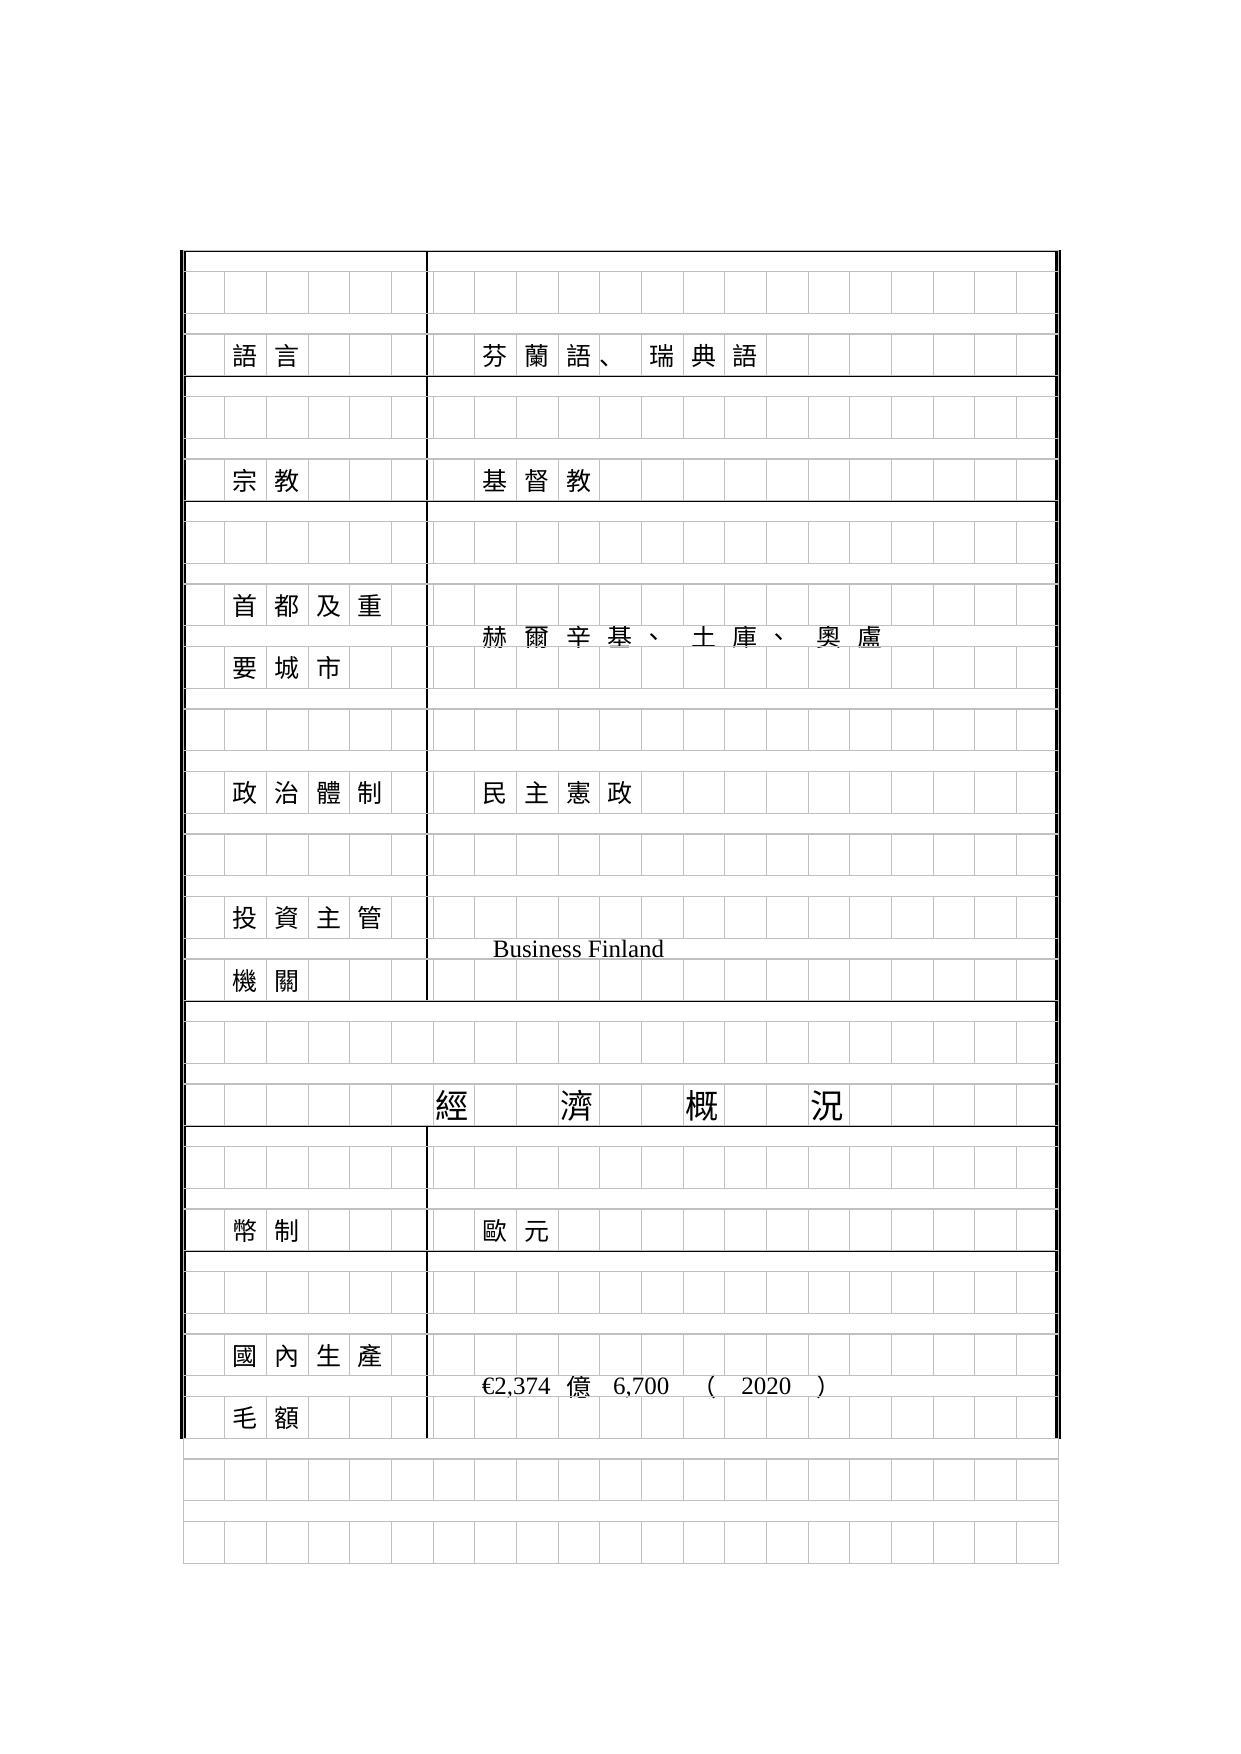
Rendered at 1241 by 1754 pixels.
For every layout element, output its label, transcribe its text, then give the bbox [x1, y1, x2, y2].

table_cell [767, 1147, 808, 1188]
table_cell €2,374億6,700（2020） [475, 1272, 516, 1313]
table_cell €2,374億6,700（2020） [642, 1335, 683, 1375]
table_cell €2,374億6,700（2020） [559, 1397, 599, 1438]
table_cell €2,374億6,700（2020） [725, 1397, 766, 1438]
table_cell [428, 772, 433, 813]
table_cell €2,374億6,700（2020） [1017, 1335, 1055, 1375]
table_cell [600, 1022, 641, 1063]
table_cell [428, 1210, 433, 1250]
table_cell 芬蘭語、瑞典語 [1017, 335, 1055, 375]
table_cell [225, 1147, 266, 1188]
table_cell 芬蘭語、瑞典語 [434, 335, 474, 375]
table_cell 赫爾辛基、土庫、奧盧 [517, 522, 558, 563]
table_cell €2,374億6,700（2020） [434, 1397, 474, 1438]
table_cell [559, 960, 599, 1000]
table_cell [1017, 897, 1055, 938]
table_cell 赫爾辛基、土庫、奧盧 [428, 522, 433, 563]
table_cell [975, 1210, 1016, 1250]
table_cell [186, 835, 224, 875]
table_cell [434, 772, 474, 813]
table_cell [809, 710, 849, 750]
table_cell €2,374億6,700（2020） [684, 1335, 724, 1375]
table_cell [850, 835, 891, 875]
table_cell 赫爾辛基、土庫、奧盧 [642, 585, 683, 625]
table_cell 赫爾辛基、土庫、奧盧 [684, 647, 724, 688]
table_cell 赫爾辛基、土庫、奧盧 [975, 647, 1016, 688]
table_cell 宗 [225, 460, 266, 500]
table_cell [267, 397, 308, 438]
table_cell [517, 897, 558, 938]
table_cell [725, 1210, 766, 1250]
table_cell [186, 1022, 224, 1063]
table_cell [725, 835, 766, 875]
table_cell [767, 835, 808, 875]
table_cell [428, 689, 1055, 708]
table_cell 芬蘭語、瑞典語 [600, 272, 641, 313]
table_cell [725, 397, 766, 438]
table_cell €2,374億6,700（2020） [850, 1272, 891, 1313]
table_cell €2,374億6,700（2020） [600, 1335, 641, 1375]
table_cell [975, 1085, 1016, 1125]
table_cell 赫爾辛基、土庫、奧盧 [725, 585, 766, 625]
table_cell 濟 [559, 1085, 599, 1125]
table_cell [186, 1272, 224, 1313]
table_cell [186, 272, 224, 313]
table_cell €2,374億6,700（2020） [892, 1272, 933, 1313]
table_cell €2,374億6,700（2020） [820, 1376, 1055, 1396]
table_cell [186, 1252, 426, 1271]
table_cell [850, 1147, 891, 1188]
table_cell [642, 835, 683, 875]
table_cell [850, 897, 891, 938]
table_cell [309, 397, 349, 438]
table_cell [517, 960, 558, 1000]
table_cell [428, 1189, 1055, 1208]
table_cell [392, 1022, 433, 1063]
table_cell €2,374億6,700（2020） [559, 1335, 599, 1375]
table_cell [186, 960, 224, 1000]
table_cell [892, 1022, 933, 1063]
table_cell 憲 [559, 772, 599, 813]
table_cell [934, 397, 974, 438]
table_cell €2,374億6,700（2020） [850, 1397, 891, 1438]
table_cell [392, 1147, 426, 1188]
table_cell 芬蘭語、瑞典語 [809, 335, 849, 375]
table_cell [186, 772, 224, 813]
table_cell [934, 1147, 974, 1188]
table_cell [434, 897, 474, 938]
table_cell 都 [267, 585, 308, 625]
table_cell [934, 710, 974, 750]
table_cell [350, 1272, 391, 1313]
table_cell 市 [309, 647, 349, 688]
table_cell [475, 835, 516, 875]
table_cell [684, 710, 724, 750]
table_cell [850, 397, 891, 438]
table_cell [186, 1314, 426, 1333]
table_cell 政 [225, 772, 266, 813]
table_cell [975, 460, 1016, 500]
table_cell [600, 1147, 641, 1188]
table_cell 赫爾辛基、土庫、奧盧 [861, 626, 1055, 646]
table_cell [309, 335, 349, 375]
table_cell [186, 585, 224, 625]
table_cell [225, 1085, 266, 1125]
table_cell [600, 710, 641, 750]
table_cell 赫爾辛基、土庫、奧盧 [934, 585, 974, 625]
table_cell 芬蘭語、瑞典語 [934, 272, 974, 313]
table_cell [428, 460, 433, 500]
table_cell [975, 710, 1016, 750]
table_cell [767, 710, 808, 750]
table_cell [725, 1085, 766, 1125]
table_cell [767, 897, 808, 938]
table_cell [642, 772, 683, 813]
table_cell 赫爾辛基、土庫、奧盧 [684, 585, 724, 625]
table_cell 經 [434, 1085, 474, 1125]
table_cell 芬蘭語、瑞典語 [475, 335, 516, 375]
table_cell €2,374億6,700（2020） [475, 1335, 516, 1375]
table_cell 芬蘭語、瑞典語 [809, 272, 849, 313]
table_cell [725, 1147, 766, 1188]
table_cell 概 [684, 1085, 724, 1125]
table_cell [225, 522, 266, 563]
table_cell [767, 960, 808, 1000]
table_cell [642, 960, 683, 1000]
table_cell [350, 960, 391, 1000]
table_cell [975, 397, 1016, 438]
table_cell [350, 1022, 391, 1063]
table_cell [475, 960, 516, 1000]
table_cell 芬蘭語、瑞典語 [975, 335, 1016, 375]
table_cell [809, 960, 849, 1000]
table_cell [1017, 397, 1055, 438]
table_cell 芬蘭語、瑞典語 [559, 272, 599, 313]
table_cell [186, 710, 224, 750]
table_cell €2,374億6,700（2020） [892, 1335, 933, 1375]
table_cell [309, 1210, 349, 1250]
table_cell [186, 564, 426, 583]
table_cell [850, 772, 891, 813]
table_cell [725, 772, 766, 813]
table_cell [267, 522, 308, 563]
table_cell [428, 397, 433, 438]
table_cell [725, 460, 766, 500]
table_cell €2,374億6,700（2020） [710, 1376, 822, 1396]
table_cell €2,374億6,700（2020） [934, 1272, 974, 1313]
table_cell €2,374億6,700（2020） [975, 1272, 1016, 1313]
table_cell €2,374億6,700（2020） [725, 1272, 766, 1313]
table_cell [850, 710, 891, 750]
table_cell [892, 835, 933, 875]
table_cell [186, 939, 426, 958]
table_cell [350, 710, 391, 750]
table_cell [767, 772, 808, 813]
table_cell 芬蘭語、瑞典語 [517, 272, 558, 313]
table_cell 城 [267, 647, 308, 688]
table_cell 語 [225, 335, 266, 375]
table_cell 芬蘭語、瑞典語 [850, 335, 891, 375]
table_cell €2,374億6,700（2020） [642, 1397, 683, 1438]
table_cell [225, 1272, 266, 1313]
table_cell [892, 1085, 933, 1125]
table_cell [309, 460, 349, 500]
table_cell [892, 772, 933, 813]
table_cell [684, 397, 724, 438]
table_cell [428, 751, 1055, 771]
table_cell [475, 1022, 516, 1063]
table_cell [517, 710, 558, 750]
table_cell [392, 1397, 426, 1438]
table_cell €2,374億6,700（2020） [767, 1272, 808, 1313]
table_cell [267, 1147, 308, 1188]
table_cell 芬蘭語、瑞典語 [767, 335, 808, 375]
table_cell [809, 772, 849, 813]
table_cell €2,374億6,700（2020） [767, 1397, 808, 1438]
table_cell [350, 1210, 391, 1250]
table_cell 首 [225, 585, 266, 625]
table_cell [934, 772, 974, 813]
table_cell [1017, 835, 1055, 875]
table_cell [475, 897, 516, 938]
table_cell 芬蘭語、瑞典語 [725, 272, 766, 313]
table_cell [1017, 1147, 1055, 1188]
table_cell [809, 460, 849, 500]
table_cell 赫爾辛基、土庫、奧盧 [428, 626, 488, 646]
table_cell €2,374億6,700（2020） [428, 1252, 1055, 1271]
table_cell €2,374億6,700（2020） [517, 1272, 558, 1313]
table_cell 芬蘭語、瑞典語 [892, 272, 933, 313]
table_cell [186, 1002, 1055, 1021]
table_cell [600, 460, 641, 500]
table_cell 芬蘭語、瑞典語 [517, 335, 558, 375]
table_cell €2,374億6,700（2020） [428, 1314, 1055, 1333]
table_cell 赫爾辛基、土庫、奧盧 [642, 522, 683, 563]
table_cell [767, 397, 808, 438]
table_cell [186, 751, 426, 771]
table_cell [850, 1210, 891, 1250]
table_cell [642, 897, 683, 938]
table_cell [186, 1376, 426, 1396]
table_cell 芬蘭語、瑞典語 [642, 335, 683, 375]
table_cell [267, 272, 308, 313]
table_cell [934, 835, 974, 875]
table_cell [428, 377, 1055, 396]
table_cell 赫爾辛基、土庫、奧盧 [809, 522, 849, 563]
table_cell €2,374億6,700（2020） [809, 1272, 849, 1313]
table_cell [434, 460, 474, 500]
table_cell 赫爾辛基、土庫、奧盧 [559, 522, 599, 563]
table_cell 赫爾辛基、土庫、奧盧 [428, 647, 433, 688]
table_cell [428, 876, 1055, 896]
table_cell [1017, 710, 1055, 750]
table_cell [600, 1210, 641, 1250]
table_cell [186, 876, 426, 896]
table_cell [850, 960, 891, 1000]
table_cell €2,374億6,700（2020） [767, 1335, 808, 1375]
table_cell [434, 1022, 474, 1063]
table_cell [186, 460, 224, 500]
table_cell 要 [225, 647, 266, 688]
table_cell €2,374億6,700（2020） [600, 1397, 641, 1438]
table_cell [350, 835, 391, 875]
table_cell 赫爾辛基、土庫、奧盧 [809, 585, 849, 625]
table_cell [892, 1210, 933, 1250]
table_cell [309, 522, 349, 563]
table_cell [559, 1210, 599, 1250]
table_cell 芬蘭語、瑞典語 [434, 272, 474, 313]
table_cell [225, 272, 266, 313]
table_cell [309, 1147, 349, 1188]
table_cell [225, 710, 266, 750]
table_cell 教 [267, 460, 308, 500]
table_cell [809, 397, 849, 438]
table_cell [600, 1085, 641, 1125]
table_cell [428, 1147, 433, 1188]
table_cell [1017, 960, 1055, 1000]
table_cell [434, 960, 474, 1000]
table_cell 赫爾辛基、土庫、奧盧 [428, 585, 433, 625]
table_cell [186, 814, 426, 833]
table_cell [517, 397, 558, 438]
table_cell [517, 1085, 558, 1125]
table_cell €2,374億6,700（2020） [1017, 1272, 1055, 1313]
table_cell €2,374億6,700（2020） [434, 1335, 474, 1375]
table_cell [1017, 772, 1055, 813]
table_cell [684, 460, 724, 500]
table_cell 內 [267, 1335, 308, 1375]
table_cell [892, 460, 933, 500]
table_cell [186, 1085, 224, 1125]
table_cell [392, 585, 426, 625]
table_cell [809, 1022, 849, 1063]
table_cell 芬蘭語、瑞典語 [684, 272, 724, 313]
table_cell 體 [309, 772, 349, 813]
table_cell [434, 1147, 474, 1188]
table_cell 赫爾辛基、土庫、奧盧 [850, 585, 891, 625]
table_cell 芬蘭語、瑞典語 [934, 335, 974, 375]
table_cell [267, 1022, 308, 1063]
table_cell [559, 1147, 599, 1188]
table_cell 赫爾辛基、土庫、奧盧 [892, 585, 933, 625]
table_cell 赫爾辛基、土庫、奧盧 [559, 585, 599, 625]
table_cell [392, 835, 426, 875]
table_cell 元 [517, 1210, 558, 1250]
table_cell [186, 897, 224, 938]
table_cell [392, 1085, 433, 1125]
table_cell 赫爾辛基、土庫、奧盧 [434, 522, 474, 563]
table_cell [684, 1022, 724, 1063]
table_cell [186, 1210, 224, 1250]
table_cell 芬蘭語、瑞典語 [892, 335, 933, 375]
table_cell 芬蘭語、瑞典語 [428, 335, 433, 375]
table_cell [392, 335, 426, 375]
table_cell 毛 [225, 1397, 266, 1438]
table_cell [684, 960, 724, 1000]
table_cell [434, 710, 474, 750]
table_cell 機 [225, 960, 266, 1000]
table_cell [434, 835, 474, 875]
table_cell 赫爾辛基、土庫、奧盧 [1017, 585, 1055, 625]
table_cell [517, 1147, 558, 1188]
table_cell [684, 897, 724, 938]
table_cell [934, 1085, 974, 1125]
table_cell [350, 335, 391, 375]
table_cell [186, 397, 224, 438]
table_cell [392, 1272, 426, 1313]
table_cell €2,374億6,700（2020） [517, 1397, 558, 1438]
table_cell 赫爾辛基、土庫、奧盧 [600, 647, 641, 688]
table_cell 赫爾辛基、土庫、奧盧 [725, 522, 766, 563]
table_cell 赫爾辛基、土庫、奧盧 [767, 585, 808, 625]
table_cell [309, 960, 349, 1000]
table_cell €2,374億6,700（2020） [892, 1397, 933, 1438]
table_cell 赫爾辛基、土庫、奧盧 [559, 647, 599, 688]
table_cell [392, 1335, 426, 1375]
table_cell [186, 1397, 224, 1438]
table_cell 民 [475, 772, 516, 813]
table_cell 赫爾辛基、土庫、奧盧 [892, 522, 933, 563]
table_cell [892, 397, 933, 438]
table_cell [309, 710, 349, 750]
table_cell [309, 835, 349, 875]
table_cell [892, 710, 933, 750]
table_cell [392, 772, 426, 813]
table_cell 芬蘭語、瑞典語 [600, 335, 641, 375]
table_cell 芬蘭語、瑞典語 [559, 335, 599, 375]
table_cell €2,374億6,700（2020） [1017, 1397, 1055, 1438]
table_cell 芬蘭語、瑞典語 [1017, 272, 1055, 313]
table_cell 赫爾辛基、土庫、奧盧 [542, 626, 578, 646]
table_cell [186, 252, 426, 271]
table_cell €2,374億6,700（2020） [475, 1397, 516, 1438]
table_cell €2,374億6,700（2020） [725, 1335, 766, 1375]
table_cell 資 [267, 897, 308, 938]
table_cell [892, 960, 933, 1000]
table_cell [392, 647, 426, 688]
table_cell €2,374億6,700（2020） [684, 1397, 724, 1438]
table_cell [642, 1085, 683, 1125]
table_cell 芬蘭語、瑞典語 [684, 335, 724, 375]
table_cell 赫爾辛基、土庫、奧盧 [975, 522, 1016, 563]
table_cell 投 [225, 897, 266, 938]
table_cell 赫爾辛基、土庫、奧盧 [428, 502, 1055, 521]
table_cell 赫爾辛基、土庫、奧盧 [642, 647, 683, 688]
table_cell [850, 1022, 891, 1063]
table_cell [850, 1085, 891, 1125]
table_cell [684, 835, 724, 875]
table_cell 赫爾辛基、土庫、奧盧 [934, 647, 974, 688]
table_cell [428, 710, 433, 750]
table_cell [725, 960, 766, 1000]
table_cell 赫爾辛基、土庫、奧盧 [475, 522, 516, 563]
table_cell [186, 1189, 426, 1208]
table_cell 況 [809, 1085, 849, 1125]
table_cell [684, 1147, 724, 1188]
table_cell 赫爾辛基、土庫、奧盧 [501, 626, 531, 646]
table_cell [267, 1085, 308, 1125]
table_cell [975, 897, 1016, 938]
table_cell [642, 710, 683, 750]
table_cell 赫爾辛基、土庫、奧盧 [892, 647, 933, 688]
table_cell [392, 272, 426, 313]
table_cell €2,374億6,700（2020） [434, 1272, 474, 1313]
table_cell [186, 689, 426, 708]
table_cell [392, 897, 426, 938]
table_cell [434, 1210, 474, 1250]
table_cell 赫爾辛基、土庫、奧盧 [434, 585, 474, 625]
table_cell €2,374億6,700（2020） [428, 1376, 572, 1396]
table_cell 制 [267, 1210, 308, 1250]
table_cell [559, 397, 599, 438]
table_cell [186, 377, 426, 396]
table_cell 赫爾辛基、土庫、奧盧 [934, 522, 974, 563]
table_cell [975, 960, 1016, 1000]
table_cell [309, 1022, 349, 1063]
table_cell [475, 397, 516, 438]
table_cell €2,374億6,700（2020） [934, 1335, 974, 1375]
table_cell [1017, 460, 1055, 500]
table_cell 赫爾辛基、土庫、奧盧 [1017, 647, 1055, 688]
table_cell [392, 397, 426, 438]
table_cell 赫爾辛基、土庫、奧盧 [725, 647, 766, 688]
table_cell 赫爾辛基、土庫、奧盧 [767, 522, 808, 563]
table_cell [767, 1210, 808, 1250]
table_cell [809, 1147, 849, 1188]
table_cell 芬蘭語、瑞典語 [428, 314, 1055, 333]
table_cell [186, 1127, 426, 1146]
table_cell [725, 897, 766, 938]
table_cell 赫爾辛基、土庫、奧盧 [704, 626, 744, 646]
table_cell [309, 1272, 349, 1313]
table_cell 關 [267, 960, 308, 1000]
table_cell [850, 460, 891, 500]
table_cell [600, 835, 641, 875]
table_cell [350, 272, 391, 313]
table_cell 芬蘭語、瑞典語 [428, 272, 433, 313]
table_cell Business Finland [428, 939, 1055, 958]
table_cell €2,374億6,700（2020） [642, 1272, 683, 1313]
table_cell 芬蘭語、瑞典語 [428, 252, 1055, 271]
table_cell [350, 460, 391, 500]
table_cell [309, 1085, 349, 1125]
table_cell [350, 522, 391, 563]
table_cell 赫爾辛基、土庫、奧盧 [600, 522, 641, 563]
table_cell [684, 1210, 724, 1250]
table_cell 芬蘭語、瑞典語 [725, 335, 766, 375]
table_cell 教 [559, 460, 599, 500]
table_cell [975, 1022, 1016, 1063]
table_cell [642, 397, 683, 438]
table_cell 管 [350, 897, 391, 938]
table_cell [392, 710, 426, 750]
table_cell 赫爾辛基、土庫、奧盧 [684, 522, 724, 563]
table_cell 赫爾辛基、土庫、奧盧 [600, 585, 641, 625]
table_cell [809, 897, 849, 938]
table_cell [1017, 1085, 1055, 1125]
table_cell [267, 710, 308, 750]
table_cell 赫爾辛基、土庫、奧盧 [975, 585, 1016, 625]
table_cell €2,374億6,700（2020） [934, 1397, 974, 1438]
table_cell [642, 1022, 683, 1063]
table_cell [642, 460, 683, 500]
table_cell [186, 647, 224, 688]
table_cell [392, 960, 426, 1000]
table_cell €2,374億6,700（2020） [975, 1335, 1016, 1375]
table_cell €2,374億6,700（2020） [809, 1397, 849, 1438]
table_cell [642, 1210, 683, 1250]
table_cell [934, 1210, 974, 1250]
table_cell [684, 772, 724, 813]
table_cell [934, 897, 974, 938]
table_cell €2,374億6,700（2020） [517, 1335, 558, 1375]
table_cell [559, 835, 599, 875]
table_cell [186, 1335, 224, 1375]
table_cell [392, 460, 426, 500]
table_cell 赫爾辛基、土庫、奧盧 [1017, 522, 1055, 563]
table_cell 幣 [225, 1210, 266, 1250]
table_cell [600, 397, 641, 438]
table_cell 芬蘭語、瑞典語 [475, 272, 516, 313]
table_cell [186, 335, 224, 375]
table_cell [309, 1397, 349, 1438]
table_cell [186, 626, 426, 646]
table_cell 基 [475, 460, 516, 500]
table_cell [434, 397, 474, 438]
table_cell €2,374億6,700（2020） [559, 1272, 599, 1313]
table_cell [309, 272, 349, 313]
table_cell 督 [517, 460, 558, 500]
table_cell [350, 1147, 391, 1188]
table_cell [975, 835, 1016, 875]
table_cell [392, 1210, 426, 1250]
table_cell 赫爾辛基、土庫、奧盧 [850, 647, 891, 688]
table_cell [428, 814, 1055, 833]
table_cell 芬蘭語、瑞典語 [975, 272, 1016, 313]
table_cell 赫爾辛基、土庫、奧盧 [809, 647, 849, 688]
table_cell [186, 522, 224, 563]
table_cell 赫爾辛基、土庫、奧盧 [579, 626, 618, 646]
table_cell 治 [267, 772, 308, 813]
table_cell [350, 1085, 391, 1125]
table_cell 芬蘭語、瑞典語 [642, 272, 683, 313]
table_cell [642, 1147, 683, 1188]
table_cell [517, 1022, 558, 1063]
table_cell 赫爾辛基、土庫、奧盧 [850, 522, 891, 563]
table_cell [975, 772, 1016, 813]
table_cell 國 [225, 1335, 266, 1375]
table_cell [975, 1147, 1016, 1188]
table_cell [809, 1210, 849, 1250]
table_cell [559, 710, 599, 750]
table_cell 主 [517, 772, 558, 813]
table_cell [892, 1147, 933, 1188]
table_cell 歐 [475, 1210, 516, 1250]
table_cell [186, 502, 426, 521]
table_cell [725, 710, 766, 750]
table_cell [186, 314, 426, 333]
table_cell 赫爾辛基、土庫、奧盧 [475, 585, 516, 625]
table_cell 赫爾辛基、土庫、奧盧 [767, 647, 808, 688]
table_cell [350, 397, 391, 438]
table_cell 赫爾辛基、土庫、奧盧 [620, 626, 702, 646]
table_cell [725, 1022, 766, 1063]
table_cell €2,374億6,700（2020） [600, 1272, 641, 1313]
table_cell [934, 1022, 974, 1063]
table_cell [934, 460, 974, 500]
table_cell [767, 1085, 808, 1125]
table_cell [517, 835, 558, 875]
table_cell [559, 1022, 599, 1063]
table_cell [225, 397, 266, 438]
table_cell [475, 1085, 516, 1125]
table_cell [600, 897, 641, 938]
table_cell [186, 1147, 224, 1188]
table_cell 額 [267, 1397, 308, 1438]
table_cell [267, 835, 308, 875]
table_cell [350, 647, 391, 688]
table_cell 芬蘭語、瑞典語 [850, 272, 891, 313]
table_cell 芬蘭語、瑞典語 [767, 272, 808, 313]
table_cell 主 [309, 897, 349, 938]
table_cell [186, 439, 426, 458]
table_cell [559, 897, 599, 938]
table_cell [767, 1022, 808, 1063]
table_cell [892, 897, 933, 938]
table_cell [934, 960, 974, 1000]
table_cell 赫爾辛基、土庫、奧盧 [428, 564, 1055, 583]
table_cell 赫爾辛基、土庫、奧盧 [475, 647, 516, 688]
table_cell [475, 1147, 516, 1188]
table_cell 赫爾辛基、土庫、奧盧 [747, 626, 868, 646]
table_cell 生 [309, 1335, 349, 1375]
table_cell 及 [309, 585, 349, 625]
table_cell €2,374億6,700（2020） [975, 1397, 1016, 1438]
table_cell [600, 960, 641, 1000]
table_cell 赫爾辛基、土庫、奧盧 [517, 647, 558, 688]
table_cell [225, 1022, 266, 1063]
table_cell €2,374億6,700（2020） [850, 1335, 891, 1375]
table_cell 政 [600, 772, 641, 813]
table_cell [767, 460, 808, 500]
table_cell 言 [267, 335, 308, 375]
table_cell €2,374億6,700（2020） [809, 1335, 849, 1375]
table_cell [392, 522, 426, 563]
table_cell [350, 1397, 391, 1438]
table_cell [428, 439, 1055, 458]
table_cell 赫爾辛基、土庫、奧盧 [434, 647, 474, 688]
table_cell [186, 1064, 1055, 1083]
table_cell 制 [350, 772, 391, 813]
table_cell [809, 835, 849, 875]
table_cell [428, 1127, 1055, 1146]
table_cell €2,374億6,700（2020） [684, 1272, 724, 1313]
table_cell 產 [350, 1335, 391, 1375]
table_cell [1017, 1210, 1055, 1250]
table_cell [267, 1272, 308, 1313]
table_cell [475, 710, 516, 750]
table_cell [225, 835, 266, 875]
table_cell 赫爾辛基、土庫、奧盧 [517, 585, 558, 625]
table_cell €2,374億6,700（2020） [572, 1376, 712, 1396]
table_cell 重 [350, 585, 391, 625]
table_cell [1017, 1022, 1055, 1063]
